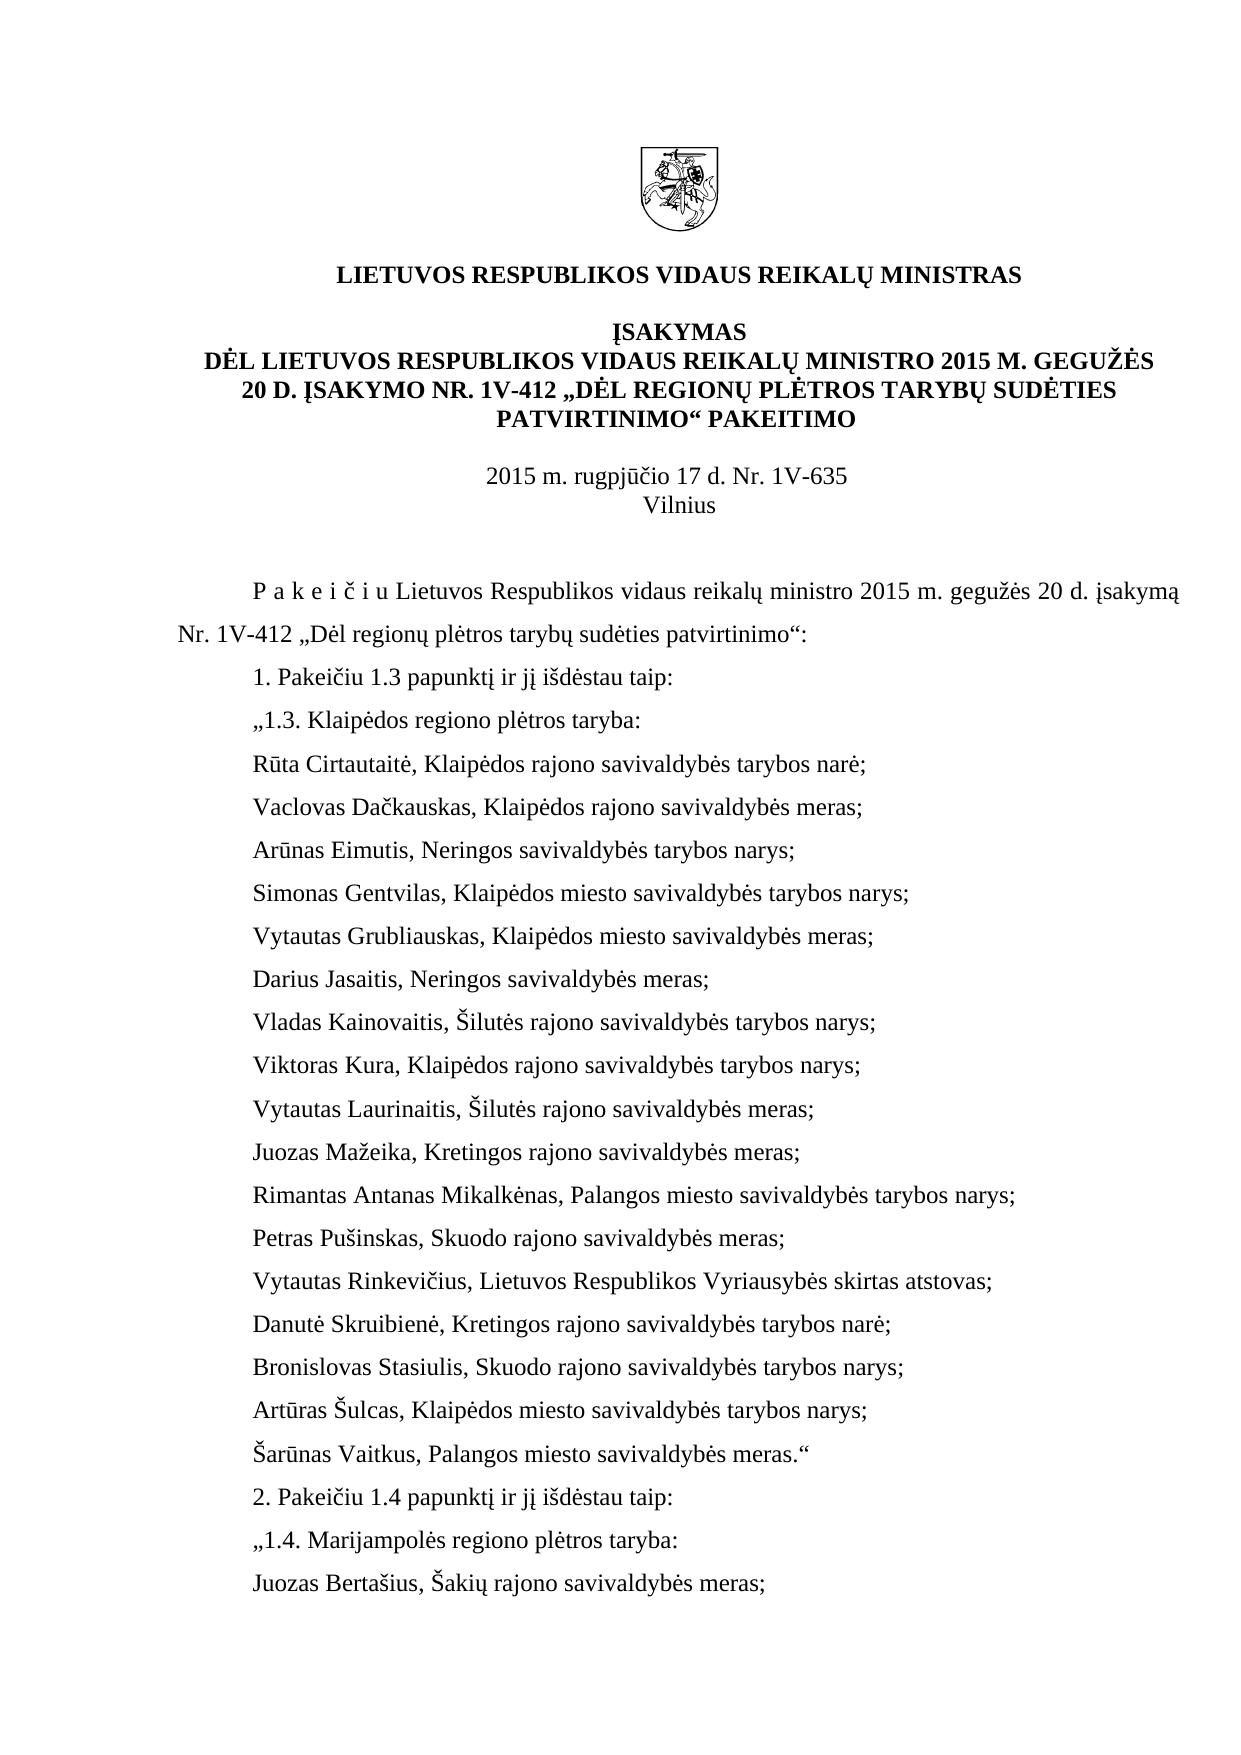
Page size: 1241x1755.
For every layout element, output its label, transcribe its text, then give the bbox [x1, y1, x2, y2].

text Bronislovas Stasiulis, Skuodo rajono savivaldybės tarybos narys; [177, 1352, 1181, 1381]
text Simonas Gentvilas, Klaipėdos miesto savivaldybės tarybos narys; [177, 878, 1181, 907]
text Vytautas Grubliauskas, Klaipėdos miesto savivaldybės meras; [177, 921, 1181, 950]
text Juozas Mažeika, Kretingos rajono savivaldybės meras; [177, 1137, 1181, 1166]
text Vladas Kainovaitis, Šilutės rajono savivaldybės tarybos narys; [177, 1007, 1181, 1036]
text Vytautas Laurinaitis, Šilutės rajono savivaldybės meras; [177, 1094, 1181, 1122]
text Artūras Šulcas, Klaipėdos miesto savivaldybės tarybos narys; [177, 1396, 1181, 1424]
text Rūta Cirtautaitė, Klaipėdos rajono savivaldybės tarybos narė; [177, 749, 1181, 777]
text DĖL LIETUVOS RESPUBLIKOS VIDAUS REIKALŲ MINISTRO 2015 m. gegužės 20 d. įsakymo nr. 1v-412 „dėl regionų plėtros tarybų sudėties patvirtinimo“ pakeitimo [177, 346, 1181, 432]
text Darius Jasaitis, Neringos savivaldybės meras; [177, 964, 1181, 993]
text Vaclovas Dačkauskas, Klaipėdos rajono savivaldybės meras; [177, 792, 1181, 821]
text Arūnas Eimutis, Neringos savivaldybės tarybos narys; [177, 835, 1181, 864]
text Viktoras Kura, Klaipėdos rajono savivaldybės tarybos narys; [177, 1051, 1181, 1079]
text P a k e i č i u Lietuvos Respublikos vidaus reikalų ministro 2015 m. gegužės 20 d. įsakymą Nr. 1v-412 „dėl regionų plėtros tarybų sudėties patvirtinimo“: [177, 576, 1181, 648]
text LIETUVOS RESPUBLIKOS VIDAUS REIKALŲ MINISTRAS [177, 260, 1181, 289]
text 2015 m. rugpjūčio 17 d. Nr. 1V-635 [177, 461, 1181, 490]
text 2. Pakeičiu 1.4 papunktį ir jį išdėstau taip: [177, 1482, 1181, 1511]
text „1.4. Marijampolės regiono plėtros taryba: [177, 1525, 1181, 1554]
text Rimantas Antanas Mikalkėnas, Palangos miesto savivaldybės tarybos narys; [177, 1180, 1181, 1209]
text Danutė Skruibienė, Kretingos rajono savivaldybės tarybos narė; [177, 1309, 1181, 1338]
text Petras Pušinskas, Skuodo rajono savivaldybės meras; [177, 1223, 1181, 1252]
text „1.3. Klaipėdos regiono plėtros taryba: [177, 706, 1181, 734]
text Šarūnas Vaitkus, Palangos miesto savivaldybės meras.“ [177, 1439, 1181, 1467]
text ĮSAKYMAS [177, 317, 1181, 346]
text Vytautas Rinkevičius, Lietuvos Respublikos Vyriausybės skirtas atstovas; [177, 1266, 1181, 1295]
text Juozas Bertašius, Šakių rajono savivaldybės meras; [177, 1568, 1181, 1597]
text Vilnius [177, 490, 1181, 519]
text 1. Pakeičiu 1.3 papunktį ir jį išdėstau taip: [177, 662, 1181, 691]
